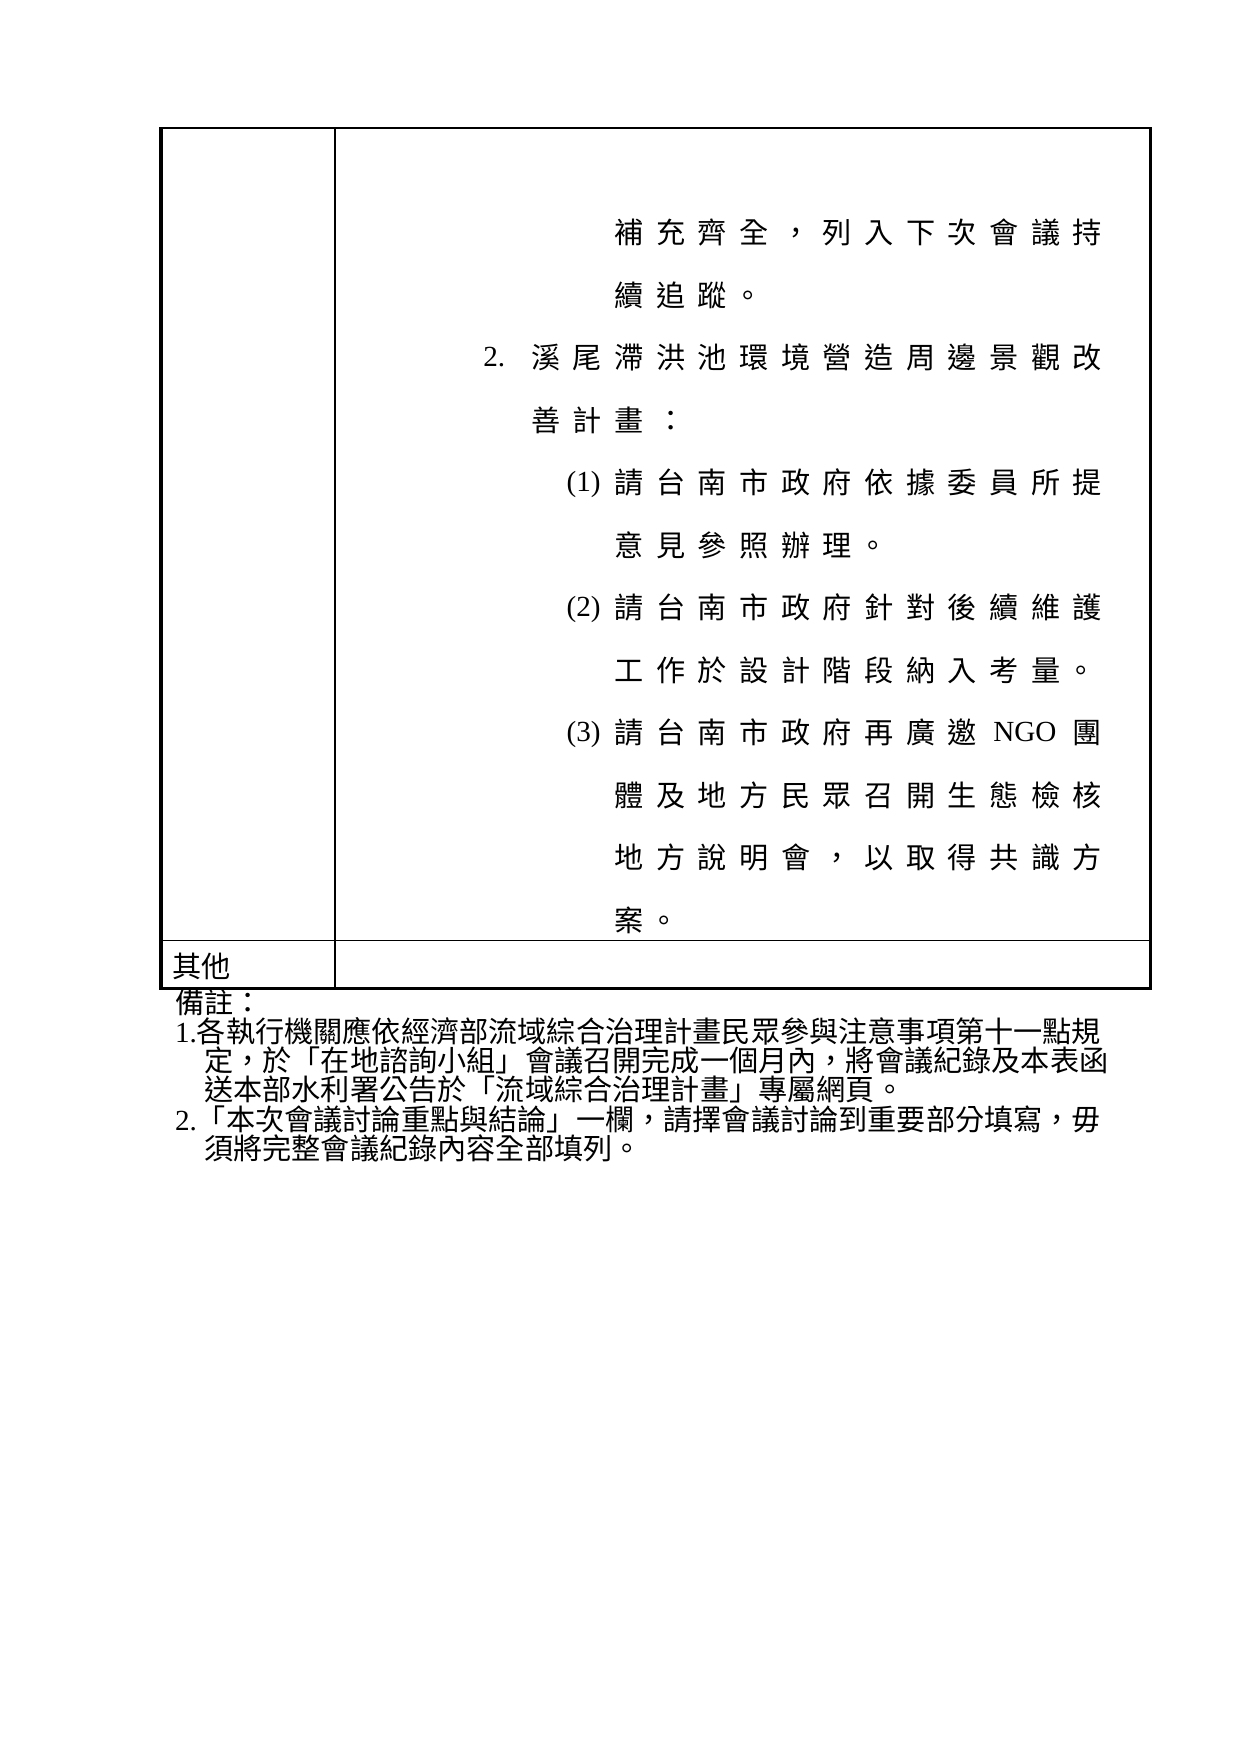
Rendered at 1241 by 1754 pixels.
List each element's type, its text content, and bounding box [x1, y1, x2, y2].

text 備註： [175, 990, 1108, 1019]
table_cell [163, 129, 334, 939]
table_cell [336, 941, 1149, 987]
text 2.「本次會議討論重點與結論」一欄，請擇會議討論到重要部分填寫，毋須將完整會議紀錄內容全部填列。 [175, 1107, 1108, 1165]
table_cell 美濃山下排水收集系統改善工程： 請高雄市政府再廣邀NGO團體及地方民眾召開地方說明會。 請高雄市政府針對地方說明會及生態檢核說明會簽到簿及回應辦理情形等相關資料補充齊全，列入下次會議持續追蹤。 溪尾滯洪池環境營造周邊景觀改善計畫： 請台南市政府依據委員所提意見參照辦理。 請台南市政府針對後續維護工作於設計階段納入考量。 請台南市政府再廣邀NGO團體及地方民眾召開生態檢核地方說明會，以取得共識方案。 [336, 129, 1149, 939]
table_cell 其他 [163, 941, 334, 987]
text 1.各執行機關應依經濟部流域綜合治理計畫民眾參與注意事項第十一點規定，於「在地諮詢小組」會議召開完成一個月內，將會議紀錄及本表函送本部水利署公告於「流域綜合治理計畫」專屬網頁。 [175, 1019, 1108, 1107]
